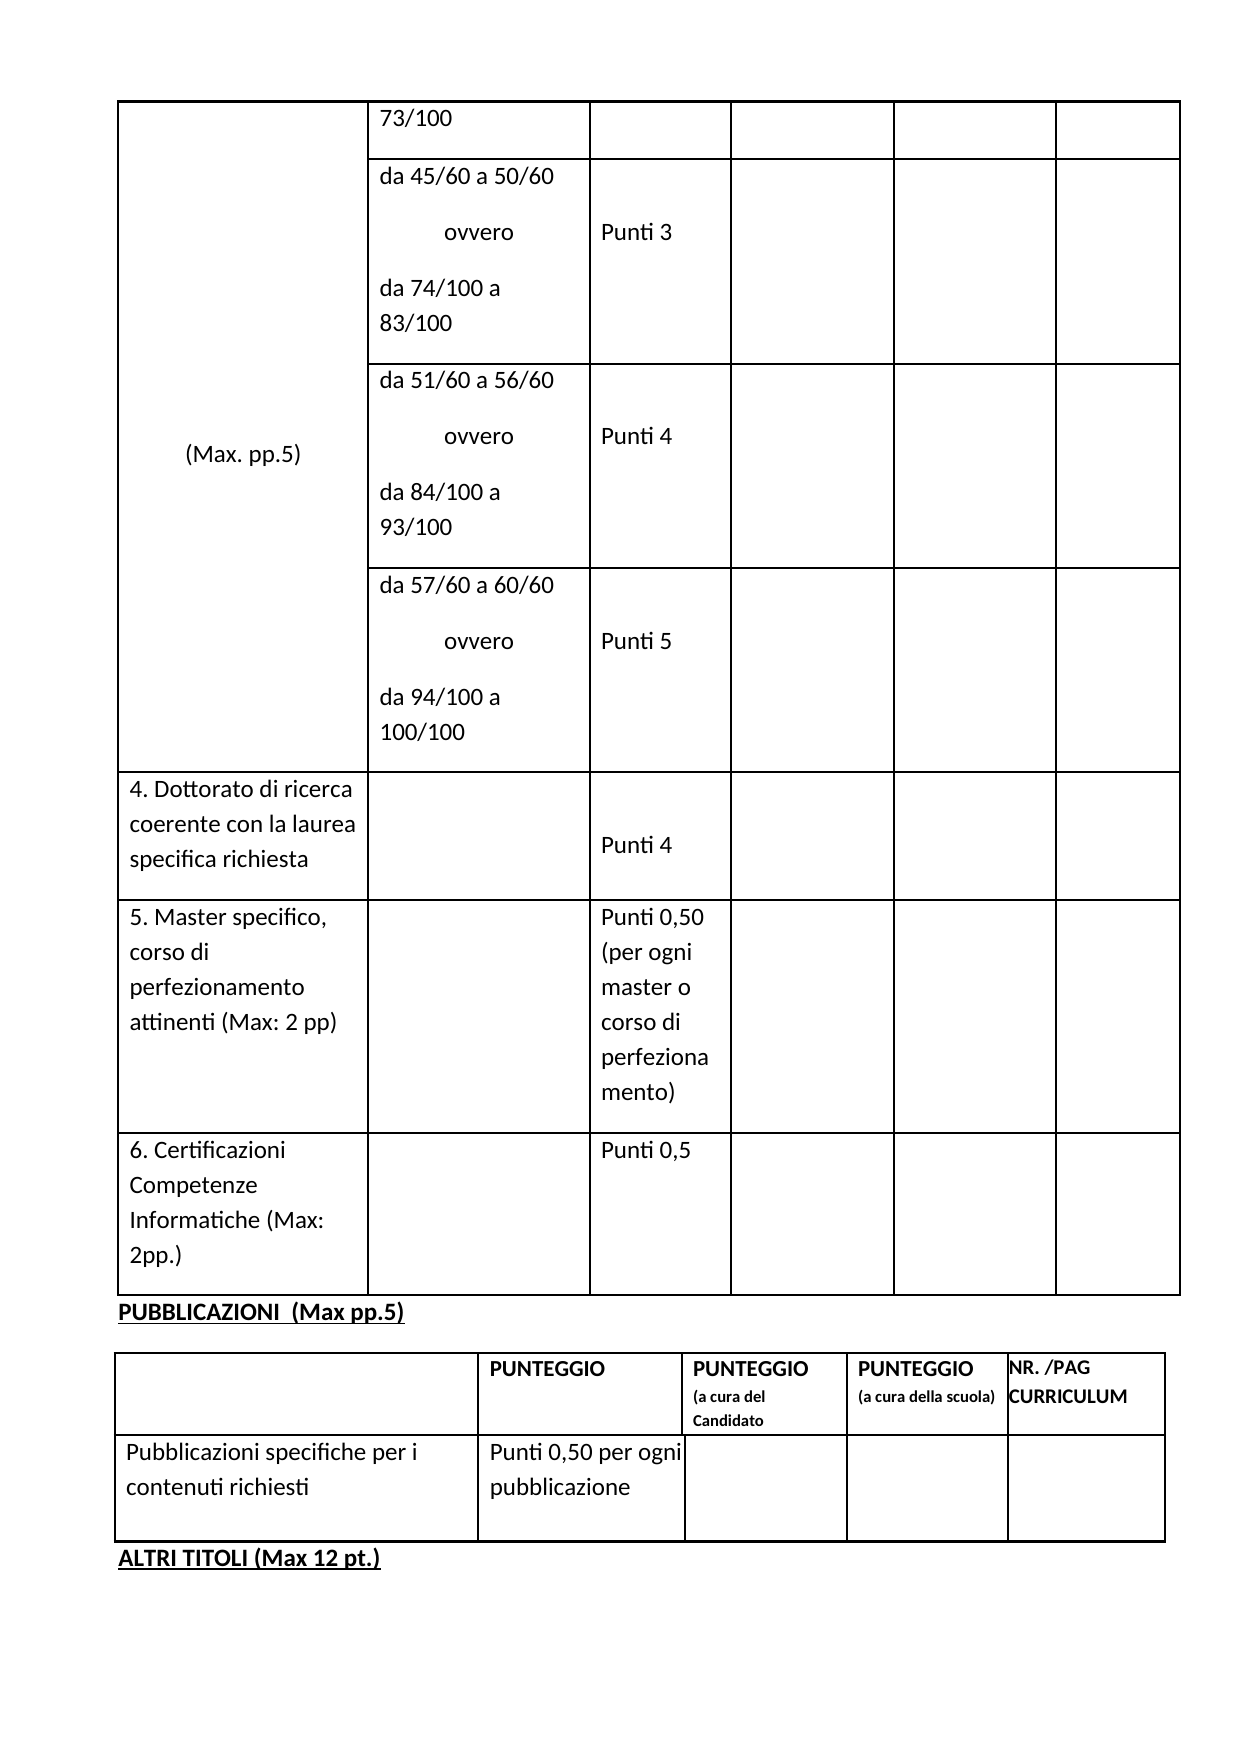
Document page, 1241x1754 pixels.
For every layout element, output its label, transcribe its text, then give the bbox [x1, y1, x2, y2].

table_cell Punti 3 [591, 160, 730, 362]
table_cell [369, 773, 589, 899]
table_cell [848, 1436, 1007, 1540]
table_cell [732, 901, 893, 1132]
text PUBBLICAZIONI (Max pp.5) [118, 1296, 1167, 1327]
table_cell [1057, 103, 1179, 158]
table_cell Pubblicazioni specifiche per i contenuti richiesti [116, 1436, 477, 1540]
table_cell [369, 1134, 589, 1294]
table_cell [895, 569, 1055, 771]
table_cell [732, 365, 893, 567]
table_header PUNTEGGIO (a cura della scuola) [848, 1354, 1007, 1434]
table_cell Punti 4 [591, 365, 730, 567]
text ALTRI TITOLI (Max 12 pt.) [118, 1542, 1167, 1573]
table_header PUNTEGGIO [479, 1354, 681, 1434]
table_cell [732, 1134, 893, 1294]
table_cell [369, 901, 589, 1132]
table_header [116, 1354, 477, 1434]
table_cell [1009, 1436, 1164, 1540]
table_cell [1057, 160, 1179, 362]
table_cell Punti 4 [591, 773, 730, 899]
table_cell [732, 569, 893, 771]
table_cell [686, 1436, 846, 1540]
table_cell [895, 365, 1055, 567]
table_cell [895, 1134, 1055, 1294]
table_header PUNTEGGIO (a cura del Candidato [683, 1354, 846, 1434]
table_cell da 51/60 a 56/60 ovvero da 84/100 a 93/100 [369, 365, 589, 567]
table_cell da 45/60 a 50/60 ovvero da 74/100 a 83/100 [369, 160, 589, 362]
table_cell (Max. pp.5) [119, 103, 367, 771]
table_cell 73/100 [369, 103, 589, 158]
table_cell da 57/60 a 60/60 ovvero da 94/100 a 100/100 [369, 569, 589, 771]
table_cell Punti 0,50 per ogni pubblicazione [479, 1436, 684, 1540]
table_cell [1057, 569, 1179, 771]
table_cell [1057, 901, 1179, 1132]
table_cell 4. Dottorato di ricerca coerente con la laurea specifica richiesta [119, 773, 367, 899]
table_cell [1057, 1134, 1179, 1294]
table_cell 6. Certificazioni Competenze Informatiche (Max: 2pp.) [119, 1134, 367, 1294]
table_cell [732, 160, 893, 362]
table_cell [1057, 365, 1179, 567]
table_cell [1057, 773, 1179, 899]
table_cell Punti 5 [591, 569, 730, 771]
table_cell [732, 103, 893, 158]
table_cell [591, 103, 730, 158]
table_cell [895, 160, 1055, 362]
table_cell [895, 773, 1055, 899]
table_cell [895, 901, 1055, 1132]
table_cell Punti 0,5 [591, 1134, 730, 1294]
table_cell [732, 773, 893, 899]
table_cell 5. Master specifico, corso di perfezionamento attinenti (Max: 2 pp) [119, 901, 367, 1132]
table_header NR. /PAG CURRICULUM [1009, 1354, 1164, 1434]
table_cell [895, 103, 1055, 158]
table_cell Punti 0,50 (per ogni master o corso di perfezionamento) [591, 901, 730, 1132]
